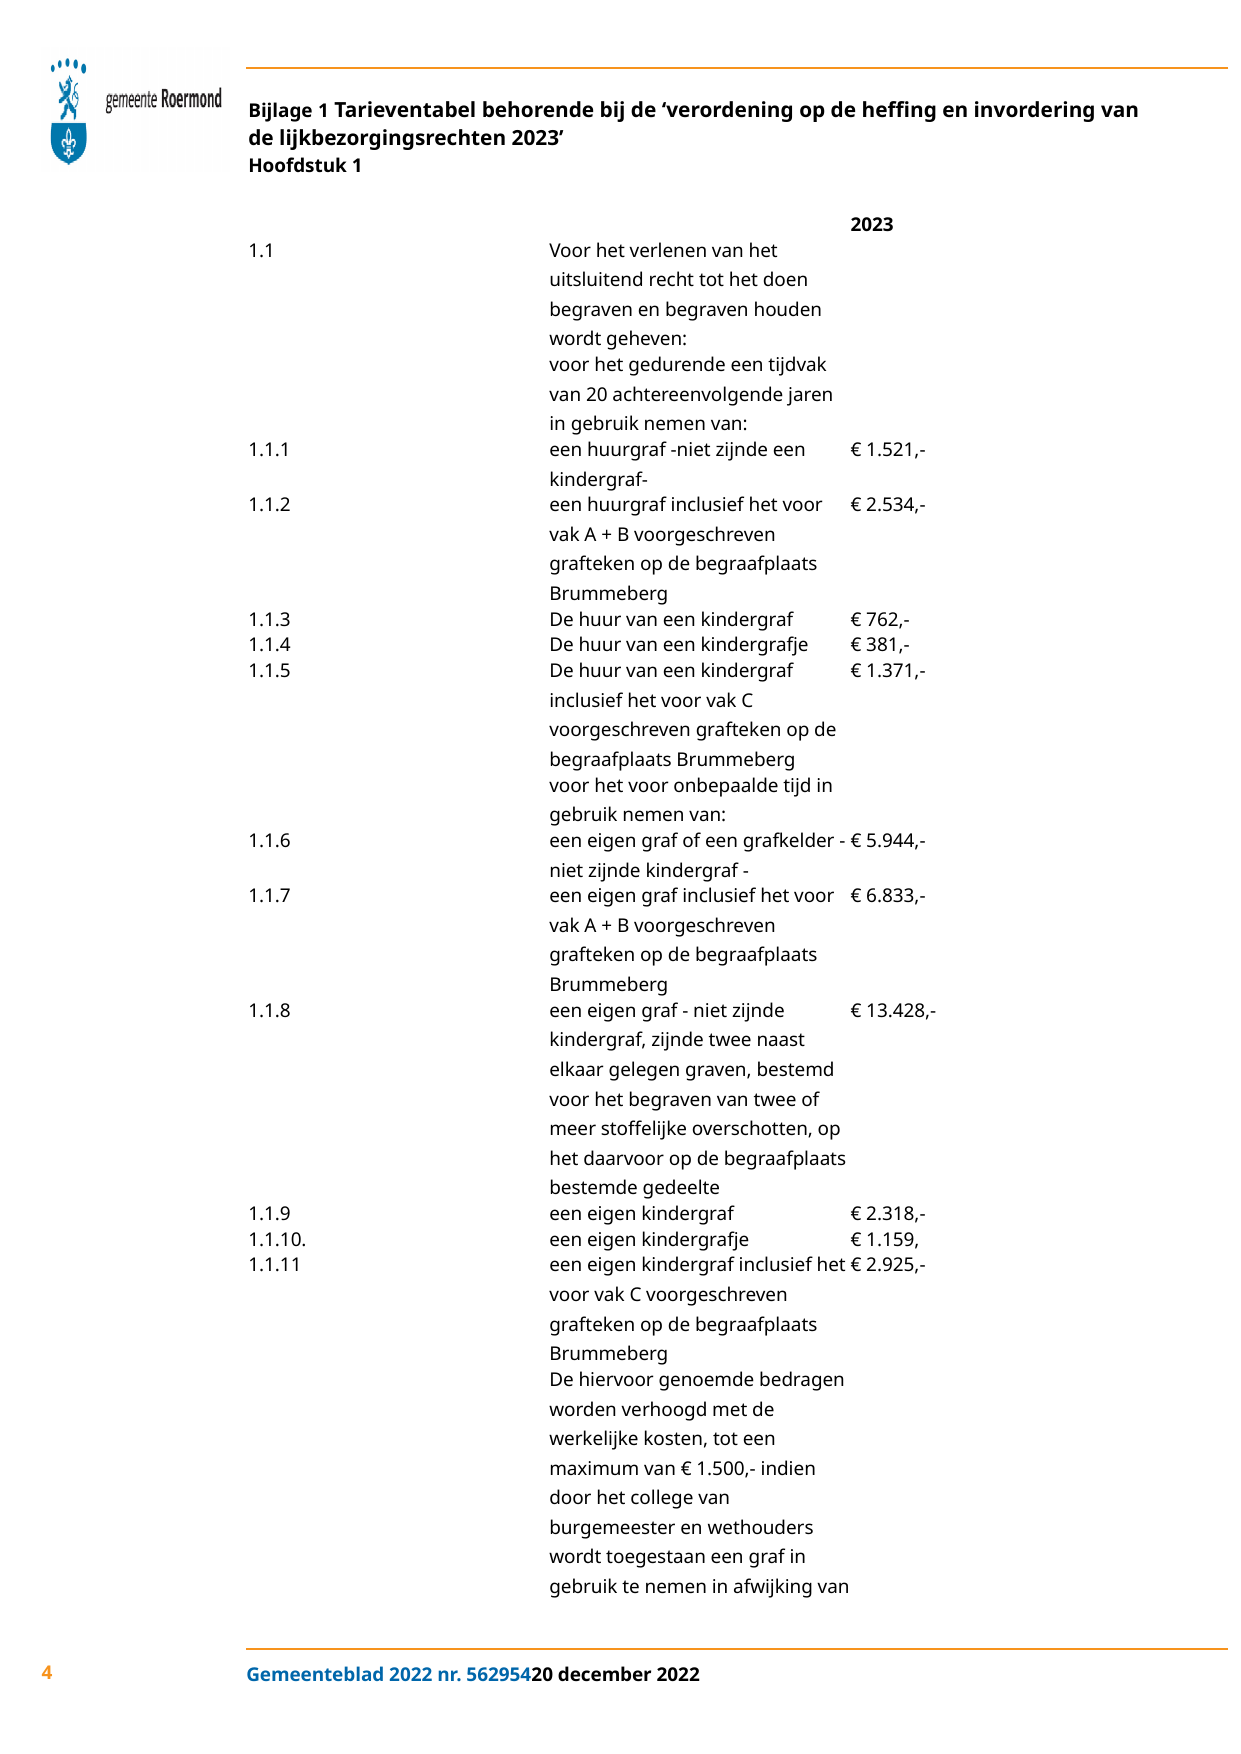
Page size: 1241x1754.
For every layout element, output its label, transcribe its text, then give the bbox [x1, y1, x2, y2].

table_cell 1.1.1 [248, 436, 549, 491]
table_cell € 5.944,- [850, 827, 1152, 882]
table_cell een eigen graf inclusief het voor vak A + B voorgeschreven grafteken op de begraafplaats Brummeberg [549, 883, 850, 997]
table_cell [850, 237, 1152, 351]
table_cell 1.1.6 [248, 827, 549, 882]
table_cell 1.1.10. [248, 1226, 549, 1252]
table_cell 1.1.9 [248, 1200, 549, 1226]
table_cell 1.1.5 [248, 658, 549, 772]
table_cell € 1.371,- [850, 658, 1152, 772]
table_cell 1.1.4 [248, 632, 549, 657]
table_cell De huur van een kindergraf inclusief het voor vak C voorgeschreven grafteken op de begraafplaats Brummeberg [549, 658, 850, 772]
table_cell 1.1.8 [248, 997, 549, 1200]
text Hoofdstuk 1 [248, 152, 1152, 177]
table_header [248, 211, 549, 237]
table_cell voor het voor onbepaalde tijd in gebruik nemen van: [549, 772, 850, 827]
table_cell 1.1.2 [248, 491, 549, 606]
table_cell De huur van een kindergraf [549, 606, 850, 632]
table_cell € 1.521,- [850, 436, 1152, 491]
table_cell een eigen kindergraf inclusief het voor vak C voorgeschreven grafteken op de begraafplaats Brummeberg [549, 1252, 850, 1366]
table_cell € 6.833,- [850, 883, 1152, 997]
table_cell voor het gedurende een tijdvak van 20 achtereenvolgende jaren in gebruik nemen van: [549, 351, 850, 436]
table_cell € 2.534,- [850, 491, 1152, 606]
table_cell [850, 351, 1152, 436]
table_cell een eigen kindergraf [549, 1200, 850, 1226]
table_cell € 1.159, [850, 1226, 1152, 1252]
table_cell [850, 1366, 1152, 1599]
table_cell € 381,- [850, 632, 1152, 657]
table_cell Voor het verlenen van het uitsluitend recht tot het doen begraven en begraven houden wordt geheven: [549, 237, 850, 351]
table_cell € 2.925,- [850, 1252, 1152, 1366]
table_cell 1.1.7 [248, 883, 549, 997]
table_cell [248, 1366, 549, 1599]
table_header 2023 [850, 211, 1152, 237]
table_cell De hiervoor genoemde bedragen worden verhoogd met de werkelijke kosten, tot een maximum van € 1.500,- indien door het college van burgemeester en wethouders wordt toegestaan een graf in gebruik te nemen in afwijking van [549, 1366, 850, 1599]
table_cell een eigen kindergrafje [549, 1226, 850, 1252]
table_cell een huurgraf inclusief het voor vak A + B voorgeschreven grafteken op de begraafplaats Brummeberg [549, 491, 850, 606]
table_cell € 2.318,- [850, 1200, 1152, 1226]
table_cell € 762,- [850, 606, 1152, 632]
table_cell 1.1.11 [248, 1252, 549, 1366]
table_cell De huur van een kindergrafje [549, 632, 850, 657]
picture [41, 47, 231, 172]
table_cell een eigen graf - niet zijnde kindergraf, zijnde twee naast elkaar gelegen graven, bestemd voor het begraven van twee of meer stoffelijke overschotten, op het daarvoor op de begraafplaats bestemde gedeelte [549, 997, 850, 1200]
table_cell een huurgraf -niet zijnde een kindergraf- [549, 436, 850, 491]
table_header [549, 211, 850, 237]
table_cell € 13.428,- [850, 997, 1152, 1200]
text Bijlage 1 Tarieventabel behorende bij de ‘verordening op de heffing en invordering van de lijkbezorgingsrechten 2023’ [248, 95, 1152, 152]
table_cell [850, 772, 1152, 827]
table_cell [248, 351, 549, 436]
table_cell 1.1 [248, 237, 549, 351]
table_cell [248, 772, 549, 827]
table_cell een eigen graf of een grafkelder - niet zijnde kindergraf - [549, 827, 850, 882]
table_cell 1.1.3 [248, 606, 549, 632]
